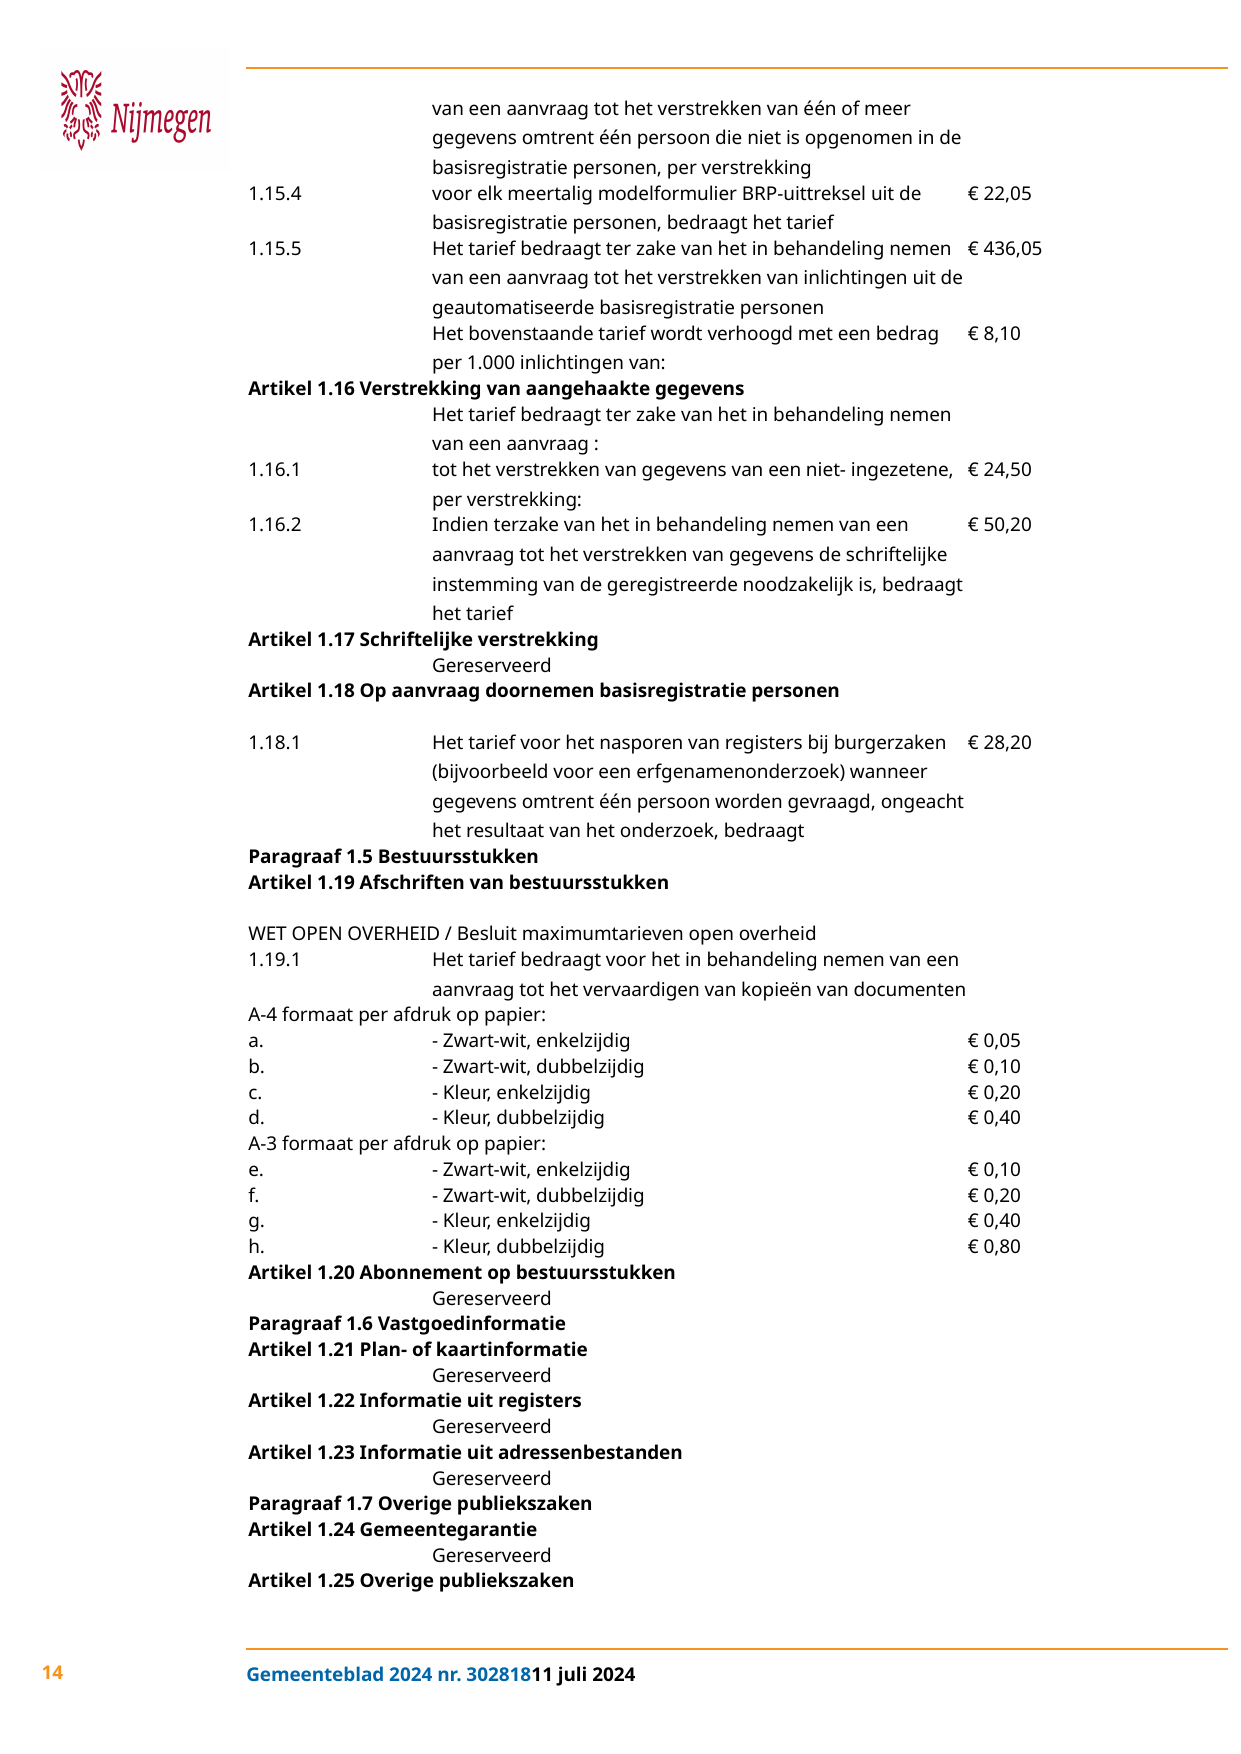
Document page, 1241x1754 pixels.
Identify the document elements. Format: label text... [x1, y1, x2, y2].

table_cell - Kleur, enkelzijdig [432, 1079, 968, 1104]
table_cell Artikel 1.22 Informatie uit registers [248, 1388, 1152, 1413]
table_cell c. [248, 1079, 432, 1104]
table_cell Het tarief bedraagt voor het in behandeling nemen van een aanvraag tot het vervaardigen van kopieën van documenten [432, 946, 968, 1002]
table_cell Paragraaf 1.5 Bestuursstukken [248, 844, 1152, 869]
table_cell - Zwart-wit, dubbelzijdig [432, 1053, 968, 1079]
table_cell 1.16.2 [248, 512, 432, 626]
table_cell Gereserveerd [432, 1413, 968, 1439]
table_cell € 28,20 [968, 729, 1152, 843]
table_cell 1.15.5 [248, 235, 432, 320]
table_cell [968, 1413, 1152, 1439]
table_cell [968, 652, 1152, 677]
table_cell [248, 895, 432, 921]
table_cell - Kleur, dubbelzijdig [432, 1233, 968, 1259]
table_cell [968, 1362, 1152, 1388]
table_cell - Zwart-wit, enkelzijdig [432, 1028, 968, 1053]
table_cell A-3 formaat per afdruk op papier: [248, 1130, 1152, 1156]
table_cell A-4 formaat per afdruk op papier: [248, 1002, 1152, 1027]
table_cell Paragraaf 1.6 Vastgoedinformatie [248, 1310, 1152, 1336]
table_cell Gereserveerd [432, 1465, 968, 1491]
table_cell - Zwart-wit, dubbelzijdig [432, 1182, 968, 1207]
table_cell Gereserveerd [432, 1362, 968, 1388]
table_cell Het bovenstaande tarief wordt verhoogd met een bedrag per 1.000 inlichtingen van: [432, 320, 968, 375]
table_cell tot het verstrekken van gegevens van een niet- ingezetene, per verstrekking: [432, 456, 968, 512]
table_cell [432, 703, 968, 729]
table_cell Artikel 1.18 Op aanvraag doornemen basisregistratie personen [248, 678, 1152, 703]
table_cell WET OPEN OVERHEID / Besluit maximumtarieven open overheid [248, 921, 1152, 946]
table_cell € 8,10 [968, 320, 1152, 375]
table_cell Het tarief bedraagt ter zake van het in behandeling nemen van een aanvraag : [432, 401, 968, 456]
table_cell Artikel 1.17 Schriftelijke verstrekking [248, 626, 1152, 652]
table_cell [248, 703, 432, 729]
table_cell Het tarief bedraagt ter zake van het in behandeling nemen van een aanvraag tot het verstrekken van inlichtingen uit de geautomatiseerde basisregistratie personen [432, 235, 968, 320]
table_cell e. [248, 1156, 432, 1182]
table_cell [968, 1542, 1152, 1568]
table_cell - Zwart-wit, enkelzijdig [432, 1156, 968, 1182]
table_cell [968, 895, 1152, 921]
table_cell [968, 401, 1152, 456]
table_cell € 436,05 [968, 235, 1152, 320]
table_cell 1.15.4 [248, 180, 432, 235]
table_cell [248, 652, 432, 677]
table_cell [248, 1413, 432, 1439]
table_cell a. [248, 1028, 432, 1053]
table_cell [248, 1465, 432, 1491]
table_cell € 22,05 [968, 180, 1152, 235]
table_cell € 0,40 [968, 1105, 1152, 1130]
table_cell Artikel 1.25 Overige publiekszaken [248, 1568, 1152, 1593]
table_cell [432, 895, 968, 921]
table_cell [968, 946, 1152, 1002]
table_cell h. [248, 1233, 432, 1259]
table_cell [248, 1362, 432, 1388]
table_cell [248, 320, 432, 375]
table_cell € 0,10 [968, 1156, 1152, 1182]
table_cell Gereserveerd [432, 652, 968, 677]
table_cell Het tarief voor het nasporen van registers bij burgerzaken (bijvoorbeeld voor een erfgenamenonderzoek) wanneer gegevens omtrent één persoon worden gevraagd, ongeacht het resultaat van het onderzoek, bedraagt [432, 729, 968, 843]
table_cell [248, 401, 432, 456]
table_cell Artikel 1.23 Informatie uit adressenbestanden [248, 1439, 1152, 1465]
table_cell 1.18.1 [248, 729, 432, 843]
table_cell [968, 1285, 1152, 1310]
table_cell € 50,20 [968, 512, 1152, 626]
table_cell van een aanvraag tot het verstrekken van één of meer gegevens omtrent één persoon die niet is opgenomen in de basisregistratie personen, per verstrekking [432, 95, 968, 180]
table_cell € 24,50 [968, 456, 1152, 512]
table_cell b. [248, 1053, 432, 1079]
table_cell Indien terzake van het in behandeling nemen van een aanvraag tot het verstrekken van gegevens de schriftelijke instemming van de geregistreerde noodzakelijk is, bedraagt het tarief [432, 512, 968, 626]
table_cell 1.16.1 [248, 456, 432, 512]
table_cell 1.19.1 [248, 946, 432, 1002]
table_cell Artikel 1.24 Gemeentegarantie [248, 1516, 1152, 1542]
table_cell - Kleur, dubbelzijdig [432, 1105, 968, 1130]
table_cell [248, 1542, 432, 1568]
table_cell g. [248, 1208, 432, 1233]
table_cell [968, 703, 1152, 729]
picture [41, 47, 231, 172]
table_cell Gereserveerd [432, 1542, 968, 1568]
table_cell € 0,80 [968, 1233, 1152, 1259]
table_cell Artikel 1.21 Plan- of kaartinformatie [248, 1336, 1152, 1362]
table_cell Gereserveerd [432, 1285, 968, 1310]
table_cell € 0,05 [968, 1028, 1152, 1053]
table_cell f. [248, 1182, 432, 1207]
table_cell [968, 1465, 1152, 1491]
table_cell Paragraaf 1.7 Overige publiekszaken [248, 1491, 1152, 1516]
table_cell [968, 95, 1152, 180]
table_cell € 0,40 [968, 1208, 1152, 1233]
table_cell [248, 95, 432, 180]
table_cell voor elk meertalig modelformulier BRP-uittreksel uit de basisregistratie personen, bedraagt het tarief [432, 180, 968, 235]
table_cell - Kleur, enkelzijdig [432, 1208, 968, 1233]
table_cell € 0,10 [968, 1053, 1152, 1079]
table_cell [248, 1285, 432, 1310]
table_cell Artikel 1.20 Abonnement op bestuursstukken [248, 1259, 1152, 1285]
table_cell Artikel 1.16 Verstrekking van aangehaakte gegevens [248, 375, 1152, 401]
table_cell d. [248, 1105, 432, 1130]
table_cell € 0,20 [968, 1182, 1152, 1207]
table_cell Artikel 1.19 Afschriften van bestuursstukken [248, 869, 1152, 895]
table_cell € 0,20 [968, 1079, 1152, 1104]
